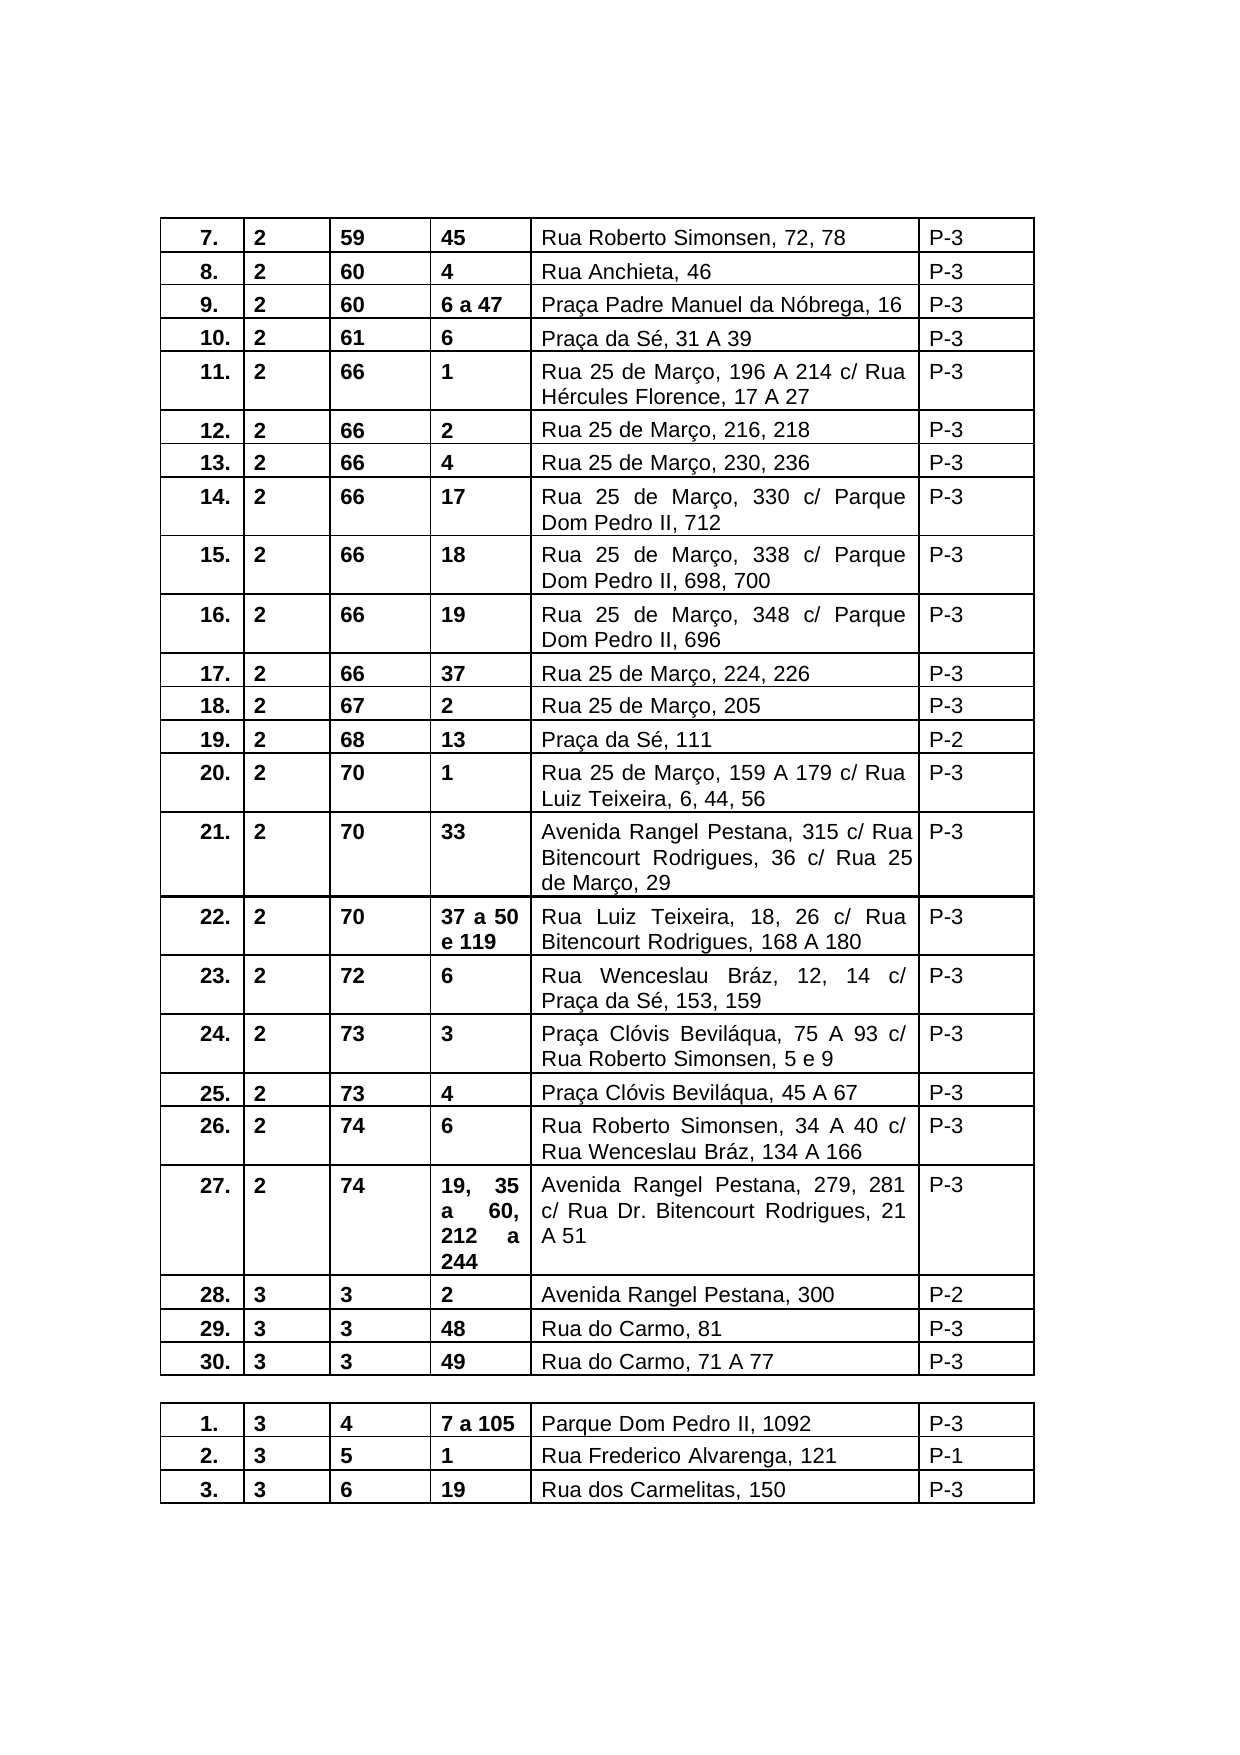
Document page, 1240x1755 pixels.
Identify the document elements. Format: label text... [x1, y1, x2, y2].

table_cell 2 [245, 352, 329, 409]
table_cell Rua 25 de Março, 216, 218 [532, 411, 918, 442]
table_cell P-3 [920, 654, 1033, 686]
table_cell P-3 [920, 444, 1033, 476]
table_header P-3 [920, 219, 1033, 251]
table_cell 2 [245, 1074, 329, 1105]
table_cell 19. [161, 721, 243, 752]
table_cell 19 [431, 595, 530, 652]
table_cell 29. [161, 1310, 243, 1341]
table_cell P-3 [920, 956, 1033, 1013]
table_cell P-1 [920, 1437, 1033, 1469]
table_cell 2 [245, 253, 329, 284]
table_cell Rua Anchieta, 46 [532, 253, 918, 284]
table_cell P-3 [920, 595, 1033, 652]
table_cell P-3 [920, 1166, 1033, 1274]
table_cell Rua do Carmo, 81 [532, 1310, 918, 1341]
table_cell 48 [431, 1310, 530, 1341]
table_cell 4 [431, 1074, 530, 1105]
table_cell 3 [245, 1310, 329, 1341]
table_cell 2 [431, 687, 530, 719]
table_cell 66 [331, 478, 430, 534]
table_cell Rua do Carmo, 71 A 77 [532, 1343, 918, 1374]
table_cell 8. [161, 253, 243, 284]
table_cell Rua dos Carmelitas, 150 [532, 1471, 918, 1502]
table_cell Rua 25 de Março, 205 [532, 687, 918, 719]
table_cell Praça Clóvis Beviláqua, 75 A 93 c/ Rua Roberto Simonsen, 5 e 9 [532, 1015, 918, 1072]
table_cell 4 [431, 253, 530, 284]
table_cell 6 a 47 [431, 285, 530, 317]
table_cell 70 [331, 813, 430, 895]
table_cell 3 [245, 1437, 329, 1469]
table_cell 2 [245, 595, 329, 652]
table_cell 66 [331, 444, 430, 476]
table_cell P-3 [920, 1471, 1033, 1502]
table_cell Rua 25 de Março, 330 c/ Parque Dom Pedro II, 712 [532, 478, 918, 534]
table_cell 37 [431, 654, 530, 686]
table_cell P-3 [920, 478, 1033, 534]
table_cell P-3 [920, 1107, 1033, 1164]
table_cell P-3 [920, 1074, 1033, 1105]
table_header Parque Dom Pedro II, 1092 [532, 1404, 918, 1436]
table_header 3 [245, 1404, 329, 1436]
table_cell Avenida Rangel Pestana, 315 c/ Rua Bitencourt Rodrigues, 36 c/ Rua 25 de Março, 29 [532, 813, 918, 895]
table_cell Rua 25 de Março, 348 c/ Parque Dom Pedro II, 696 [532, 595, 918, 652]
table_cell 3. [161, 1471, 243, 1502]
table_cell Avenida Rangel Pestana, 300 [532, 1276, 918, 1307]
table_cell 22. [161, 898, 243, 954]
table_cell 17. [161, 654, 243, 686]
table_cell 2 [245, 754, 329, 811]
table_cell 2 [245, 687, 329, 719]
table_cell 68 [331, 721, 430, 752]
table_cell Praça da Sé, 31 A 39 [532, 319, 918, 350]
table_cell 24. [161, 1015, 243, 1072]
table_cell 2 [245, 898, 329, 954]
table_cell 66 [331, 595, 430, 652]
table_cell P-2 [920, 721, 1033, 752]
table_cell 16. [161, 595, 243, 652]
table_cell P-2 [920, 1276, 1033, 1307]
table_cell 3 [331, 1276, 430, 1307]
table_cell 19, 35 a 60, 212 a 244 [431, 1166, 530, 1274]
table_cell 3 [331, 1343, 430, 1374]
table_cell 25. [161, 1074, 243, 1105]
table_cell Rua 25 de Março, 196 A 214 c/ Rua Hércules Florence, 17 A 27 [532, 352, 918, 409]
table_cell Praça Clóvis Beviláqua, 45 A 67 [532, 1074, 918, 1105]
table_cell 18 [431, 536, 530, 593]
table_cell 2 [245, 1015, 329, 1072]
table_cell 72 [331, 956, 430, 1013]
table_cell 26. [161, 1107, 243, 1164]
table_cell 3 [245, 1276, 329, 1307]
table_cell P-3 [920, 1015, 1033, 1072]
table_cell 9. [161, 285, 243, 317]
table_cell 66 [331, 654, 430, 686]
table_header P-3 [920, 1404, 1033, 1436]
table_cell 67 [331, 687, 430, 719]
table_cell 70 [331, 898, 430, 954]
table_cell 6 [431, 1107, 530, 1164]
table_cell 2 [431, 411, 530, 442]
table_cell Praça Padre Manuel da Nóbrega, 16 [532, 285, 918, 317]
table_cell 21. [161, 813, 243, 895]
table_cell P-3 [920, 813, 1033, 895]
table_cell 12. [161, 411, 243, 442]
table_cell 66 [331, 352, 430, 409]
table_header Rua Roberto Simonsen, 72, 78 [532, 219, 918, 251]
table_cell 17 [431, 478, 530, 534]
table_cell Rua 25 de Março, 224, 226 [532, 654, 918, 686]
table_cell 2 [245, 654, 329, 686]
table_cell 28. [161, 1276, 243, 1307]
table_cell 2 [245, 536, 329, 593]
table_cell P-3 [920, 898, 1033, 954]
table_cell 27. [161, 1166, 243, 1274]
table_header 1. [161, 1404, 243, 1436]
table_cell 15. [161, 536, 243, 593]
table_cell 14. [161, 478, 243, 534]
table_header 7. [161, 219, 243, 251]
table_cell 2 [245, 721, 329, 752]
table_cell 2 [245, 813, 329, 895]
table_cell 1 [431, 352, 530, 409]
table_cell 74 [331, 1107, 430, 1164]
table_cell P-3 [920, 411, 1033, 442]
table_cell 66 [331, 411, 430, 442]
table_cell 2. [161, 1437, 243, 1469]
table_cell 60 [331, 253, 430, 284]
table_cell Rua 25 de Março, 230, 236 [532, 444, 918, 476]
table_cell P-3 [920, 536, 1033, 593]
table_header 45 [431, 219, 530, 251]
table_cell P-3 [920, 319, 1033, 350]
table_cell 2 [245, 956, 329, 1013]
table_cell 18. [161, 687, 243, 719]
table_cell 3 [245, 1471, 329, 1502]
table_cell 30. [161, 1343, 243, 1374]
table_cell 73 [331, 1015, 430, 1072]
table_cell Rua Wenceslau Bráz, 12, 14 c/ Praça da Sé, 153, 159 [532, 956, 918, 1013]
table_cell Rua Luiz Teixeira, 18, 26 c/ Rua Bitencourt Rodrigues, 168 A 180 [532, 898, 918, 954]
table_cell P-3 [920, 285, 1033, 317]
table_cell 4 [431, 444, 530, 476]
table_header 7 a 105 [431, 1404, 530, 1436]
table_cell 10. [161, 319, 243, 350]
table_cell 2 [245, 1166, 329, 1274]
table_cell 2 [245, 444, 329, 476]
table_cell P-3 [920, 1310, 1033, 1341]
table_cell 20. [161, 754, 243, 811]
table_cell P-3 [920, 687, 1033, 719]
table_cell 73 [331, 1074, 430, 1105]
table_header 4 [331, 1404, 430, 1436]
table_cell 33 [431, 813, 530, 895]
table_cell P-3 [920, 754, 1033, 811]
table_cell 49 [431, 1343, 530, 1374]
table_cell 70 [331, 754, 430, 811]
table_cell Rua Frederico Alvarenga, 121 [532, 1437, 918, 1469]
table_cell 11. [161, 352, 243, 409]
table_cell 37 a 50 e 119 [431, 898, 530, 954]
table_cell 3 [331, 1310, 430, 1341]
table_cell 2 [245, 411, 329, 442]
table_header 2 [245, 219, 329, 251]
table_cell 2 [431, 1276, 530, 1307]
table_cell P-3 [920, 352, 1033, 409]
table_cell Avenida Rangel Pestana, 279, 281 c/ Rua Dr. Bitencourt Rodrigues, 21 A 51 [532, 1166, 918, 1274]
table_cell 61 [331, 319, 430, 350]
table_cell 5 [331, 1437, 430, 1469]
table_cell P-3 [920, 1343, 1033, 1374]
table_cell 2 [245, 285, 329, 317]
table_cell Rua 25 de Março, 338 c/ Parque Dom Pedro II, 698, 700 [532, 536, 918, 593]
table_cell 2 [245, 478, 329, 534]
table_cell 66 [331, 536, 430, 593]
table_cell 13 [431, 721, 530, 752]
table_cell 3 [245, 1343, 329, 1374]
table_cell 2 [245, 319, 329, 350]
table_cell 2 [245, 1107, 329, 1164]
table_cell 13. [161, 444, 243, 476]
table_cell 6 [331, 1471, 430, 1502]
table_cell Rua Roberto Simonsen, 34 A 40 c/ Rua Wenceslau Bráz, 134 A 166 [532, 1107, 918, 1164]
table_cell 1 [431, 754, 530, 811]
table_cell Rua 25 de Março, 159 A 179 c/ Rua Luiz Teixeira, 6, 44, 56 [532, 754, 918, 811]
table_header 59 [331, 219, 430, 251]
table_cell 1 [431, 1437, 530, 1469]
table_cell 6 [431, 956, 530, 1013]
table_cell 19 [431, 1471, 530, 1502]
table_cell P-3 [920, 253, 1033, 284]
table_cell 3 [431, 1015, 530, 1072]
table_cell Praça da Sé, 111 [532, 721, 918, 752]
table_cell 6 [431, 319, 530, 350]
table_cell 60 [331, 285, 430, 317]
table_cell 74 [331, 1166, 430, 1274]
table_cell 23. [161, 956, 243, 1013]
